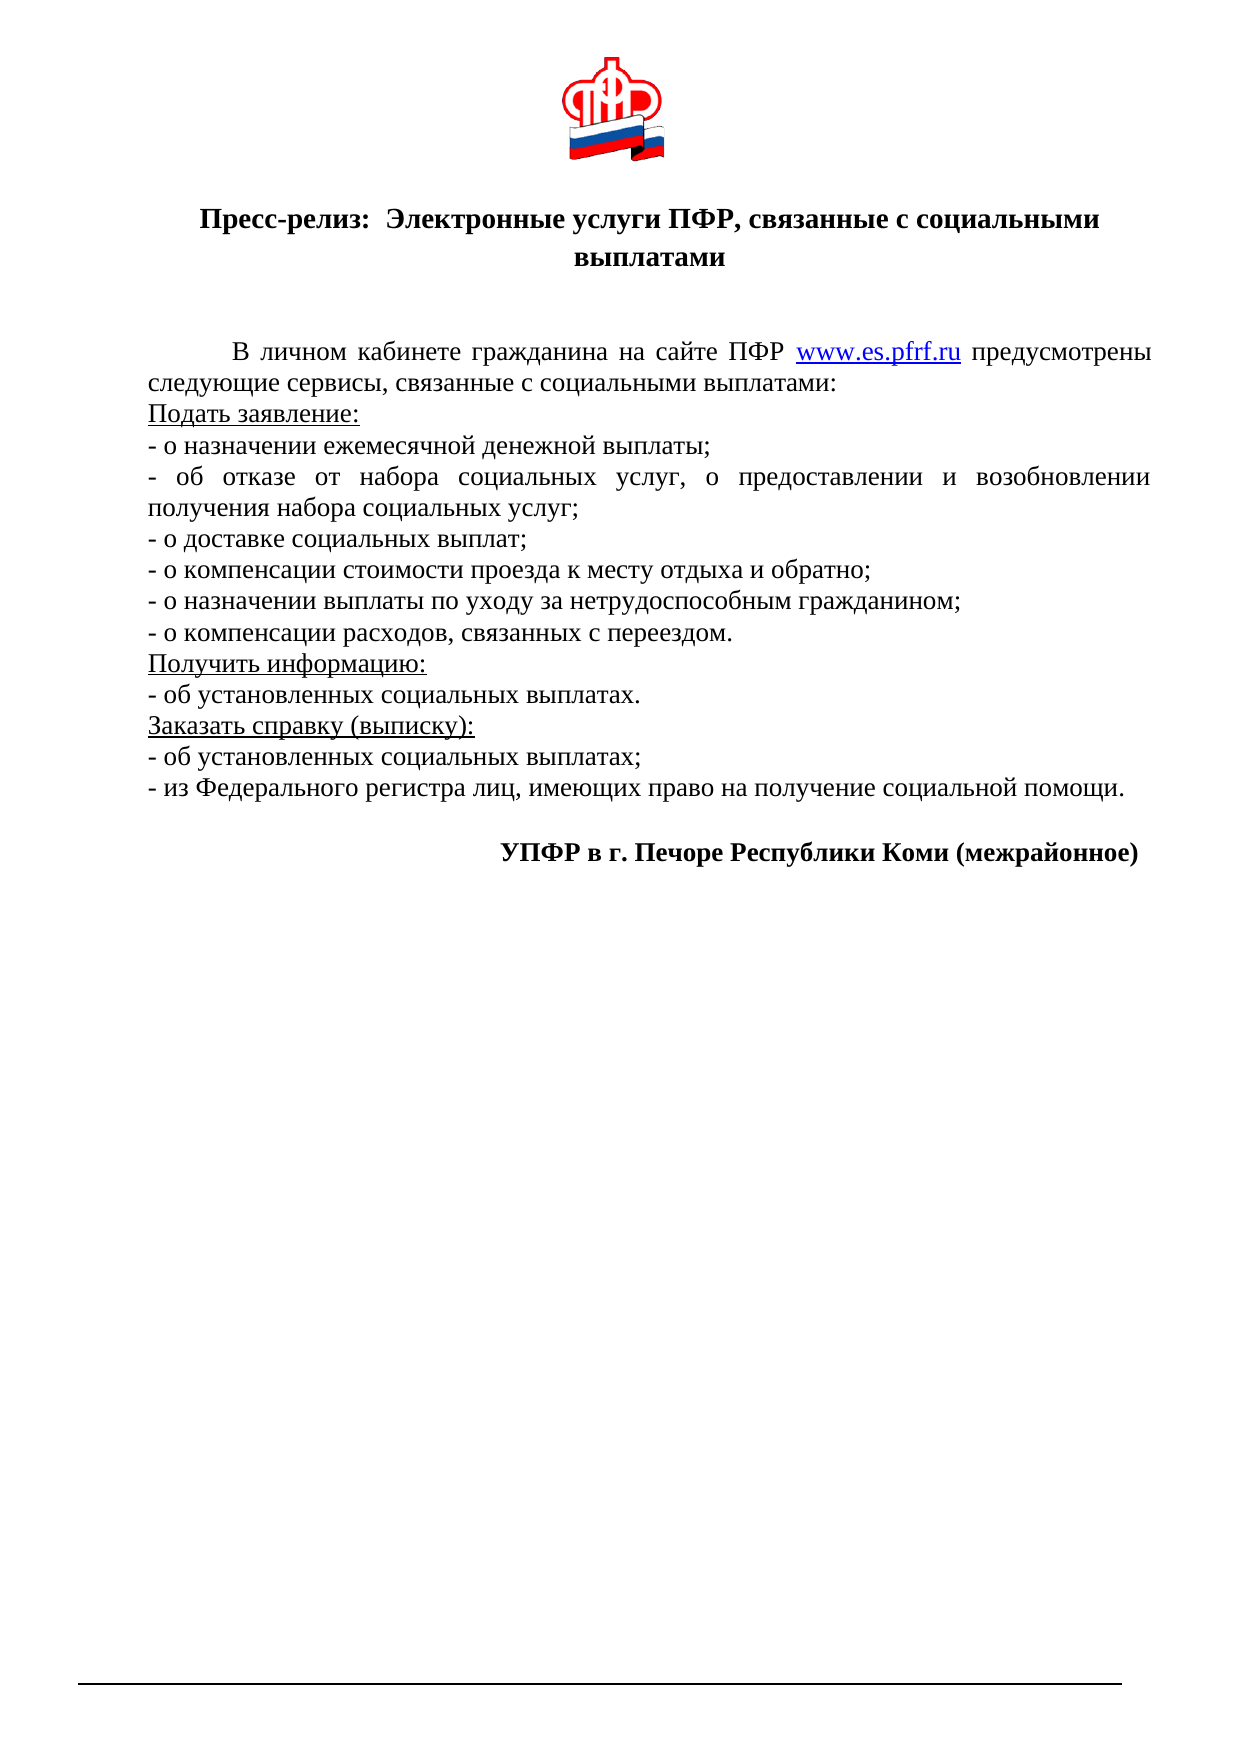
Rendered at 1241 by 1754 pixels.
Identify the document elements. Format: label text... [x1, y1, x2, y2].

text - о назначении ежемесячной денежной выплаты; [148, 429, 1152, 460]
text Подать заявление: [148, 398, 1152, 429]
text - о назначении выплаты по уходу за нетрудоспособным гражданином; [148, 584, 1152, 616]
text - об отказе от набора социальных услуг, о предоставлении и возобновлении получения набора социальных услуг; [148, 460, 1152, 522]
text УПФР в г. Печоре Республики Коми (межрайонное) [148, 836, 1152, 867]
text Получить информацию: [148, 647, 1152, 678]
text Пресс-релиз: Электронные услуги ПФР, связанные с социальными выплатами [148, 201, 1152, 273]
picture [561, 57, 665, 162]
text - об установленных социальных выплатах; [148, 740, 1152, 771]
text В личном кабинете гражданина на сайте ПФР www.es.pfrf.ru предусмотрены следующие сервисы, связанные с социальными выплатами: [148, 335, 1152, 398]
text - о доставке социальных выплат; [148, 522, 1152, 553]
text - об установленных социальных выплатах. [148, 678, 1152, 709]
text Заказать справку (выписку): [148, 709, 1152, 740]
text - о компенсации стоимости проезда к месту отдыха и обратно; [148, 553, 1152, 584]
text - о компенсации расходов, связанных с переездом. [148, 616, 1152, 647]
text - из Федерального регистра лиц, имеющих право на получение социальной помощи. [148, 771, 1152, 802]
